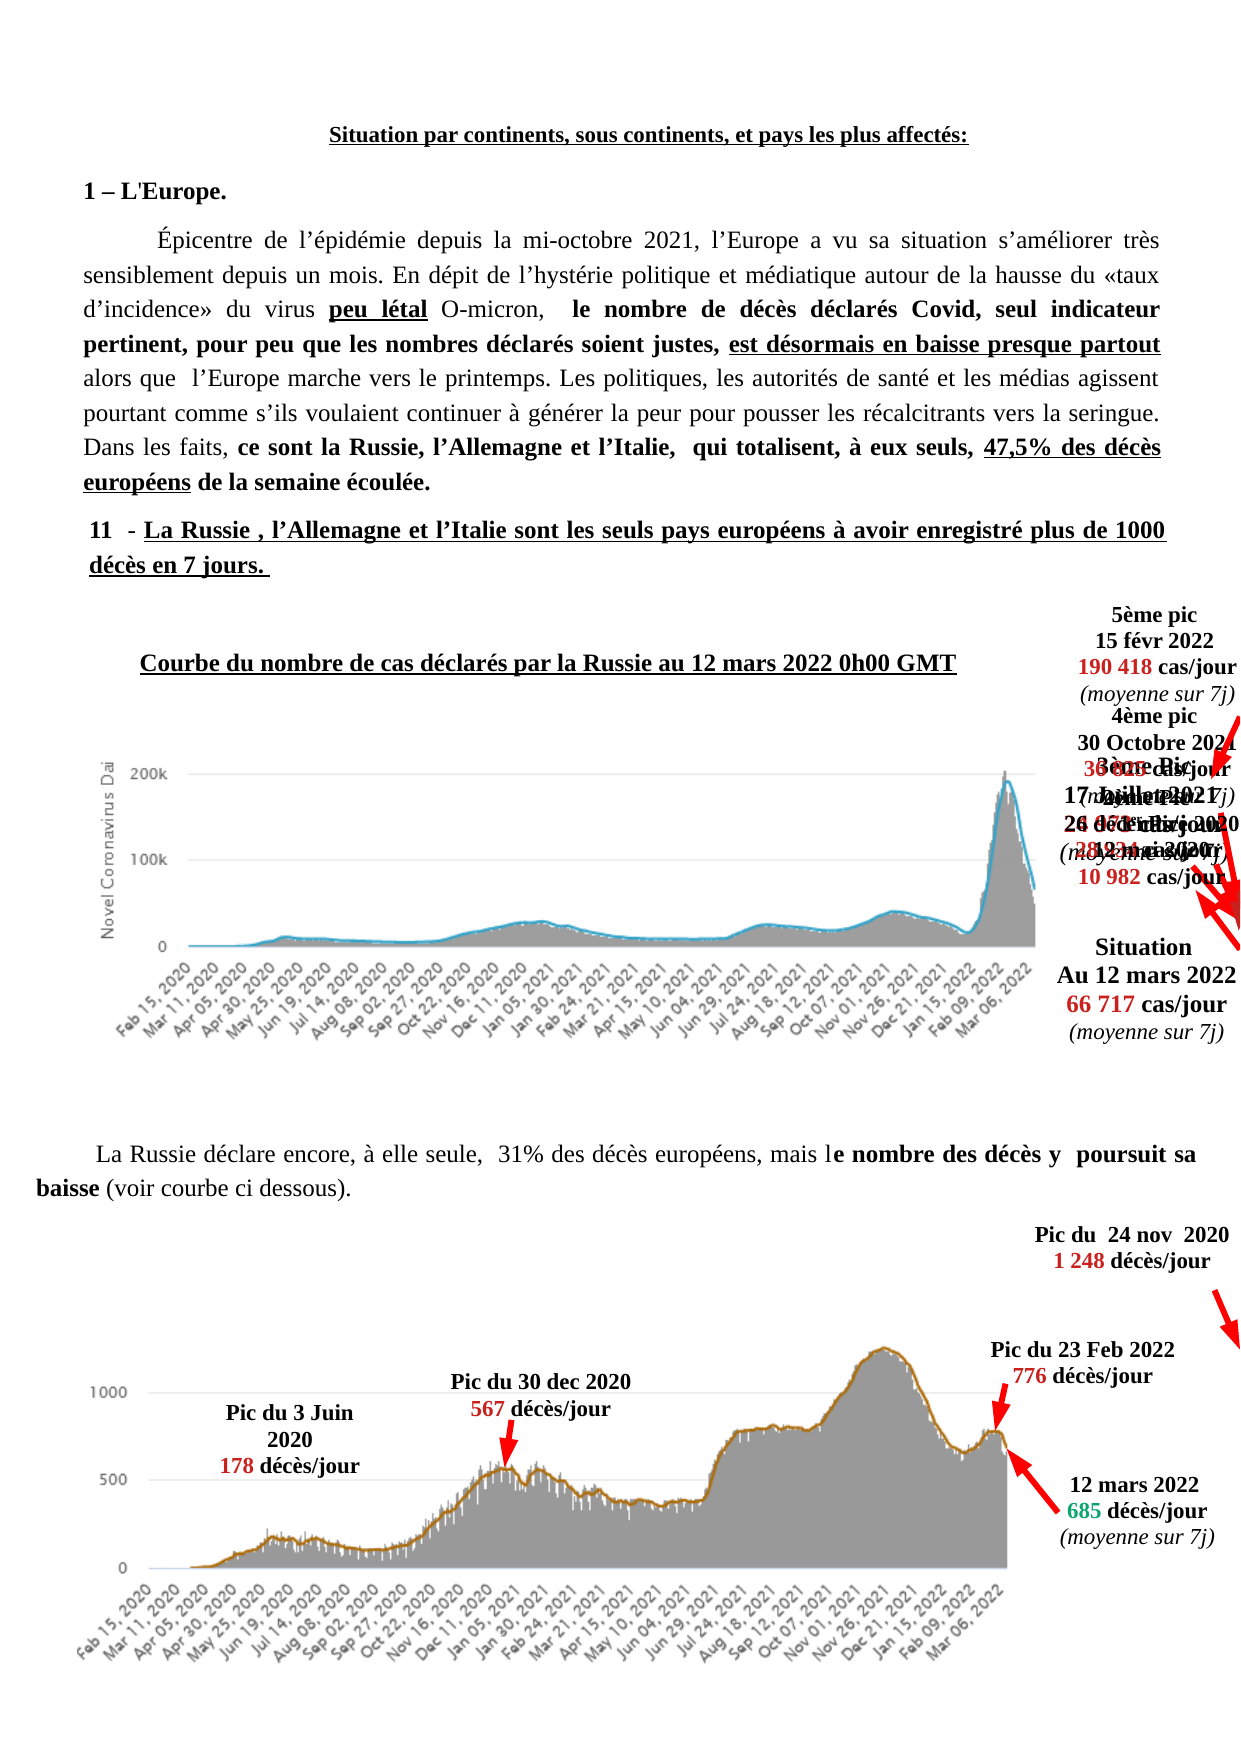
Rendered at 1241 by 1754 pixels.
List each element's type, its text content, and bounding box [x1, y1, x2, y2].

table_cell Bilan au 12 mars 2022 0h00 GMT du nombre de cas et de décès par grande région du monde classées par taux de mortalité Les bilans les plus lourds de la journée d'hier ont été, dans l’ordre, ceux des USA, de la Russie et du Brésil. Ces trois pays ont déclaré, à eux seuls, près de 36 % des nouveaux décès de la planète. L'Océanie, l'Afrique et l'Asie enregistrent une part des pertes mondiales de 26,9% alors qu'elles regroupent 77,5% de la population. L'Europe et le continent américain (Nord et Sud) enregistrent 73,1% des pertes pour 22,5% de la population mondiale. La part de l’hémisphère Nord continue d’augmenter avec l’effet hivernal, malgré le taux de vaccination le plus élevé au monde, et celle de l’Afrique pourtant sept fois moins vaccinée, continue de se réduire. Pour relativiser, encore et toujours, cette crise sanitaire, voici la comparaison avec les épidémies du siècle dernier: On est encore très très loin de la grippe espagnole …. Au delà des nombres évoqués ci dessus, il faut aussi souligner qu’une très forte majorité (88%) des décédés de cette épidémie avait déjà dépassé l’espérance de vie de leur pays d’origine et souffraient de multiples comorbidités …. ce qui n’était pas le cas lors des grandes épidémies précédentes où les jeunes mourraient par millions. A noter aussi que les statistiques dites «officielles» des gouvernements sont toutes sujettes à caution, chacun pouvant les manipuler à sa guise pour des objectifs politiques (entre autres). * Situation par continents, sous continents, et pays les plus affectés: 1 – L'Europe. Épicentre de l’épidémie depuis la mi-octobre 2021, l’Europe a vu sa situation s’améliorer très sensiblement depuis un mois. En dépit de l’hystérie politique et médiatique autour de la hausse du «taux d’incidence» du virus peu létal O-micron, le nombre de décès déclarés Covid, seul indicateur pertinent, pour peu que les nombres déclarés soient justes, est désormais en baisse presque partout alors que l’Europe marche vers le printemps. Les politiques, les autorités de santé et les médias agissent pourtant comme s’ils voulaient continuer à générer la peur pour pousser les récalcitrants vers la seringue. Dans les faits, ce sont la Russie, l’Allemagne et l’Italie, qui totalisent, à eux seuls, 47,5% des décès européens de la semaine écoulée. 11 - La Russie , l’Allemagne et l’Italie sont les seuls pays européens à avoir enregistré plus de 1000 décès en 7 jours. Courbe du nombre de cas déclarés par la Russie au 12 mars 2022 0h00 GMT La Russie déclare encore, à elle seule, 31% des décès européens, mais le nombre des décès y poursuit sa baisse (voir courbe ci dessous). [33, 118, 1240, 1318]
table_cell [33, 1436, 77, 1553]
picture [97, 760, 1040, 1049]
table_cell [33, 1318, 1240, 1436]
picture [77, 1325, 1013, 1672]
table_cell [1013, 1436, 1240, 1553]
